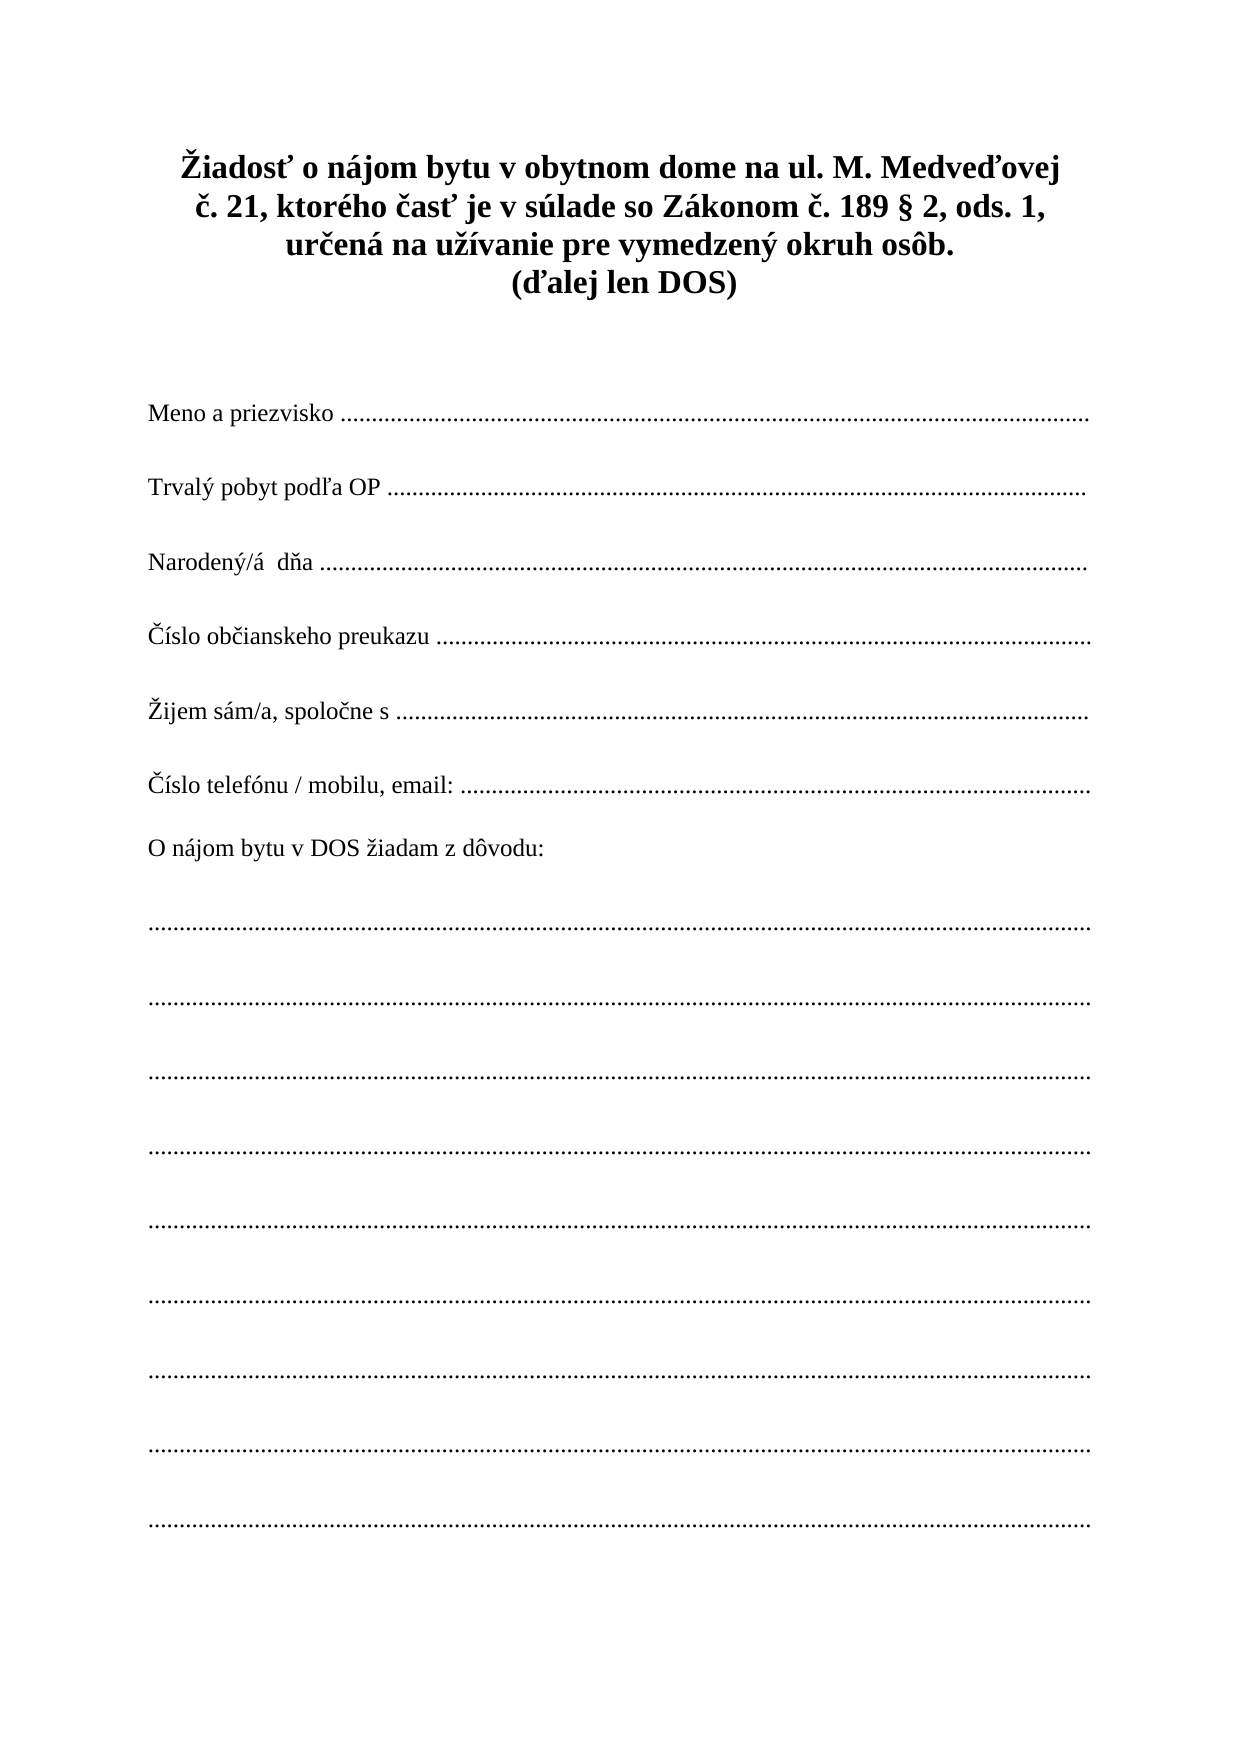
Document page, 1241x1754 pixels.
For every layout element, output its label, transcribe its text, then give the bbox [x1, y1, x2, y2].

text ....................................................................................................................................................... [148, 1131, 1093, 1160]
text ....................................................................................................................................................... [148, 1355, 1093, 1383]
text Trvalý pobyt podľa OP ................................................................................................................ [148, 472, 1093, 501]
text (ďalej len DOS) [148, 263, 1093, 301]
text Žiadosť o nájom bytu v obytnom dome na ul. M. Medveďovej [148, 148, 1093, 186]
text Narodený/á dňa ........................................................................................................................... [148, 547, 1093, 576]
text ....................................................................................................................................................... [148, 1429, 1093, 1458]
text Meno a priezvisko ........................................................................................................................ [148, 398, 1093, 426]
text ....................................................................................................................................................... [148, 1504, 1093, 1533]
text ....................................................................................................................................................... [148, 982, 1093, 1011]
text Číslo občianskeho preukazu ......................................................................................................... [148, 621, 1093, 650]
text Žijem sám/a, spoločne s ............................................................................................................... [148, 696, 1093, 725]
text ....................................................................................................................................................... [148, 1206, 1093, 1234]
text Číslo telefónu / mobilu, email: ..................................................................................................... [148, 771, 1093, 799]
text O nájom bytu v DOS žiadam z dôvodu: [148, 833, 1093, 861]
text č. 21, ktorého časť je v súlade so Zákonom č. 189 § 2, ods. 1, určená na užívanie pre vymedzený okruh osôb. [148, 186, 1093, 263]
text ....................................................................................................................................................... [148, 1280, 1093, 1309]
text ....................................................................................................................................................... [148, 907, 1093, 936]
text ....................................................................................................................................................... [148, 1056, 1093, 1085]
